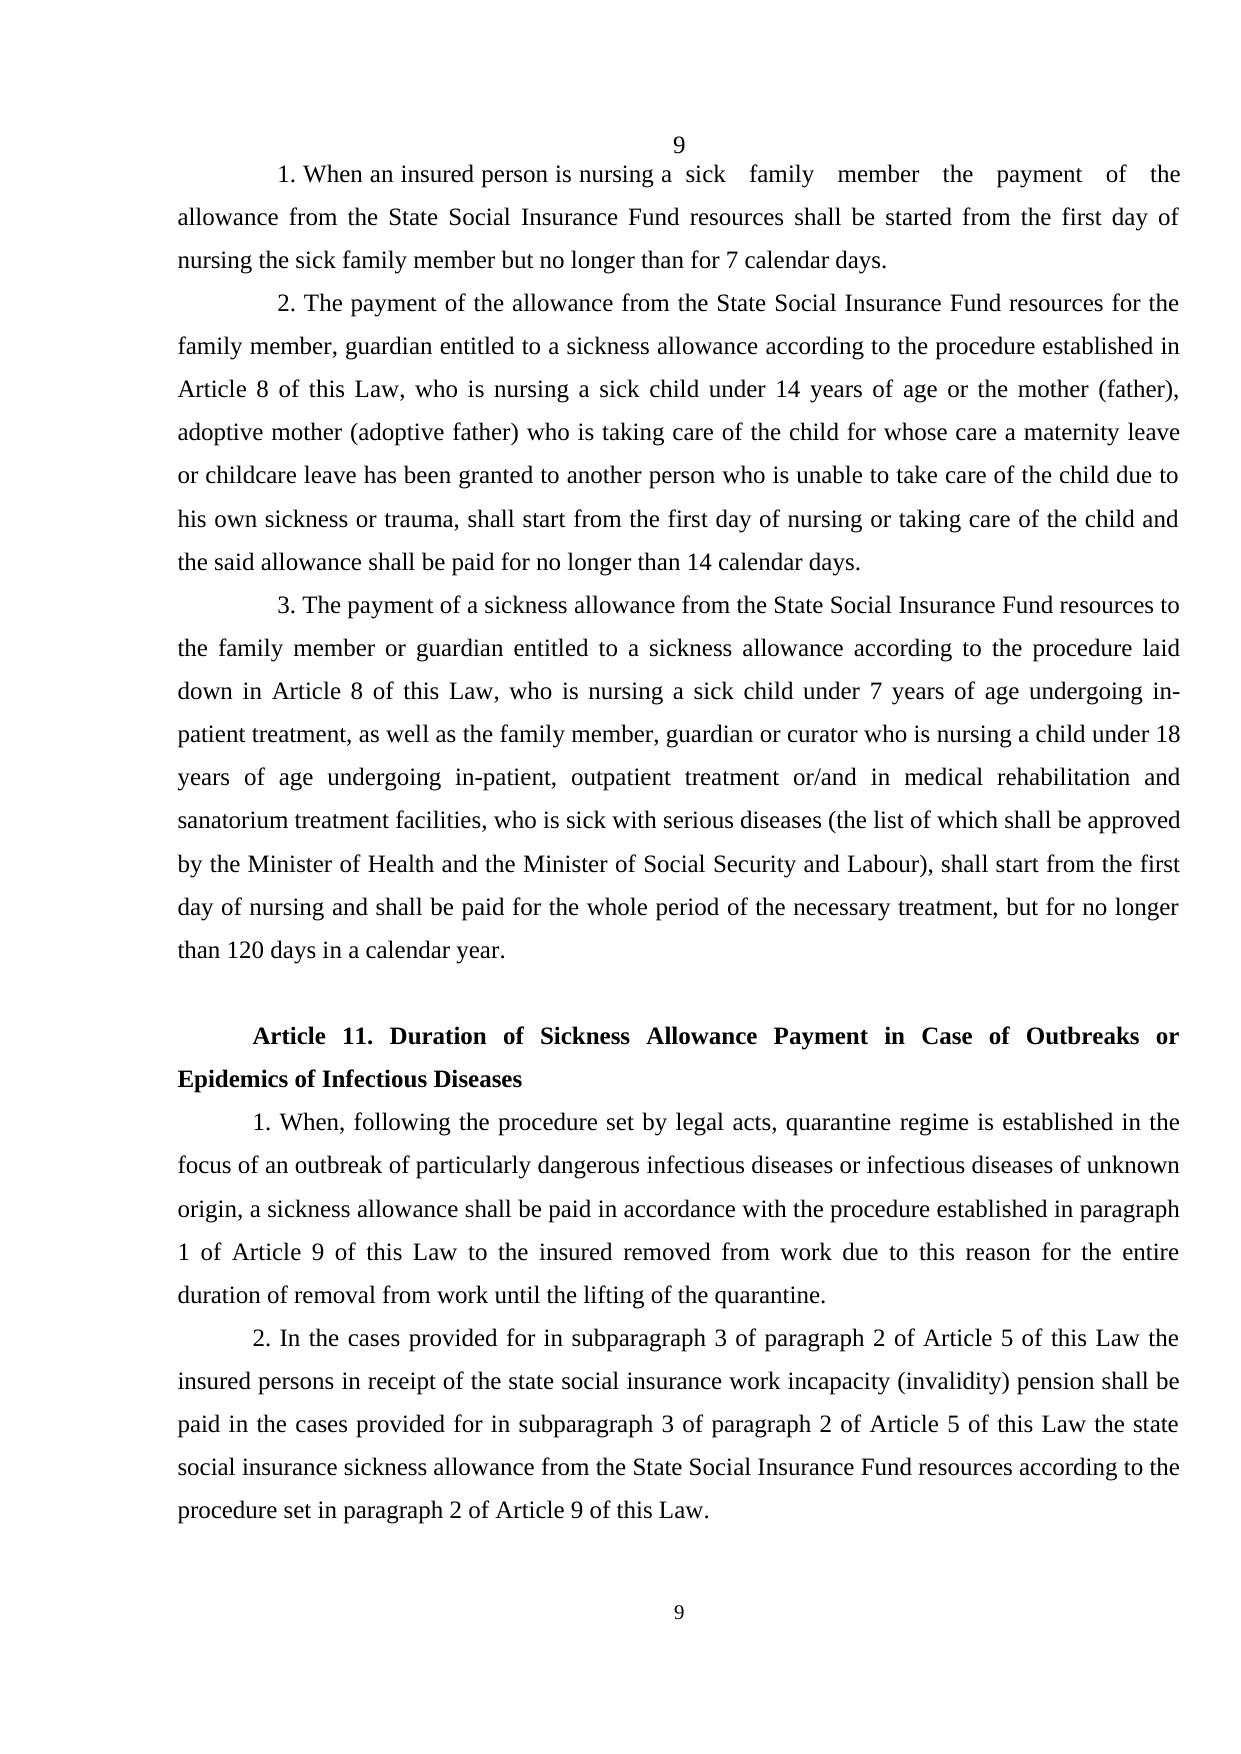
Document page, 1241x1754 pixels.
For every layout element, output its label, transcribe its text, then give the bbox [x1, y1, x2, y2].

text 1. When an insured person is nursing a sick family member the payment of the allowance from the State Social Insurance Fund resources shall be started from the first day of nursing the sick family member but no longer than for 7 calendar days. [177, 159, 1181, 274]
text 3. The payment of a sickness allowance from the State Social Insurance Fund resources to the family member or guardian entitled to a sickness allowance according to the procedure laid down in Article 8 of this Law, who is nursing a sick child under 7 years of age undergoing in-patient treatment, as well as the family member, guardian or curator who is nursing a child under 18 years of age undergoing in-patient, outpatient treatment or/and in medical rehabilitation and sanatorium treatment facilities, who is sick with serious diseases (the list of which shall be approved by the Minister of Health and the Minister of Social Security and Labour), shall start from the first day of nursing and shall be paid for the whole period of the necessary treatment, but for no longer than 120 days in a calendar year. [177, 590, 1181, 964]
text 2. The payment of the allowance from the State Social Insurance Fund resources for the family member, guardian entitled to a sickness allowance according to the procedure established in Article 8 of this Law, who is nursing a sick child under 14 years of age or the mother (father), adoptive mother (adoptive father) who is taking care of the child for whose care a maternity leave or childcare leave has been granted to another person who is unable to take care of the child due to his own sickness or trauma, shall start from the first day of nursing or taking care of the child and the said allowance shall be paid for no longer than 14 calendar days. [177, 288, 1181, 576]
text Article 11. Duration of Sickness Allowance Payment in Case of Outbreaks or Epidemics of Infectious Diseases [177, 1021, 1181, 1093]
text 1. When, following the procedure set by legal acts, quarantine regime is established in the focus of an outbreak of particularly dangerous infectious diseases or infectious diseases of unknown origin, a sickness allowance shall be paid in accordance with the procedure established in paragraph 1 of Article 9 of this Law to the insured removed from work due to this reason for the entire duration of removal from work until the lifting of the quarantine. [177, 1107, 1181, 1309]
text 2. In the cases provided for in subparagraph 3 of paragraph 2 of Article 5 of this Law the insured persons in receipt of the state social insurance work incapacity (invalidity) pension shall be paid in the cases provided for in subparagraph 3 of paragraph 2 of Article 5 of this Law the state social insurance sickness allowance from the State Social Insurance Fund resources according to the procedure set in paragraph 2 of Article 9 of this Law. [177, 1323, 1181, 1524]
